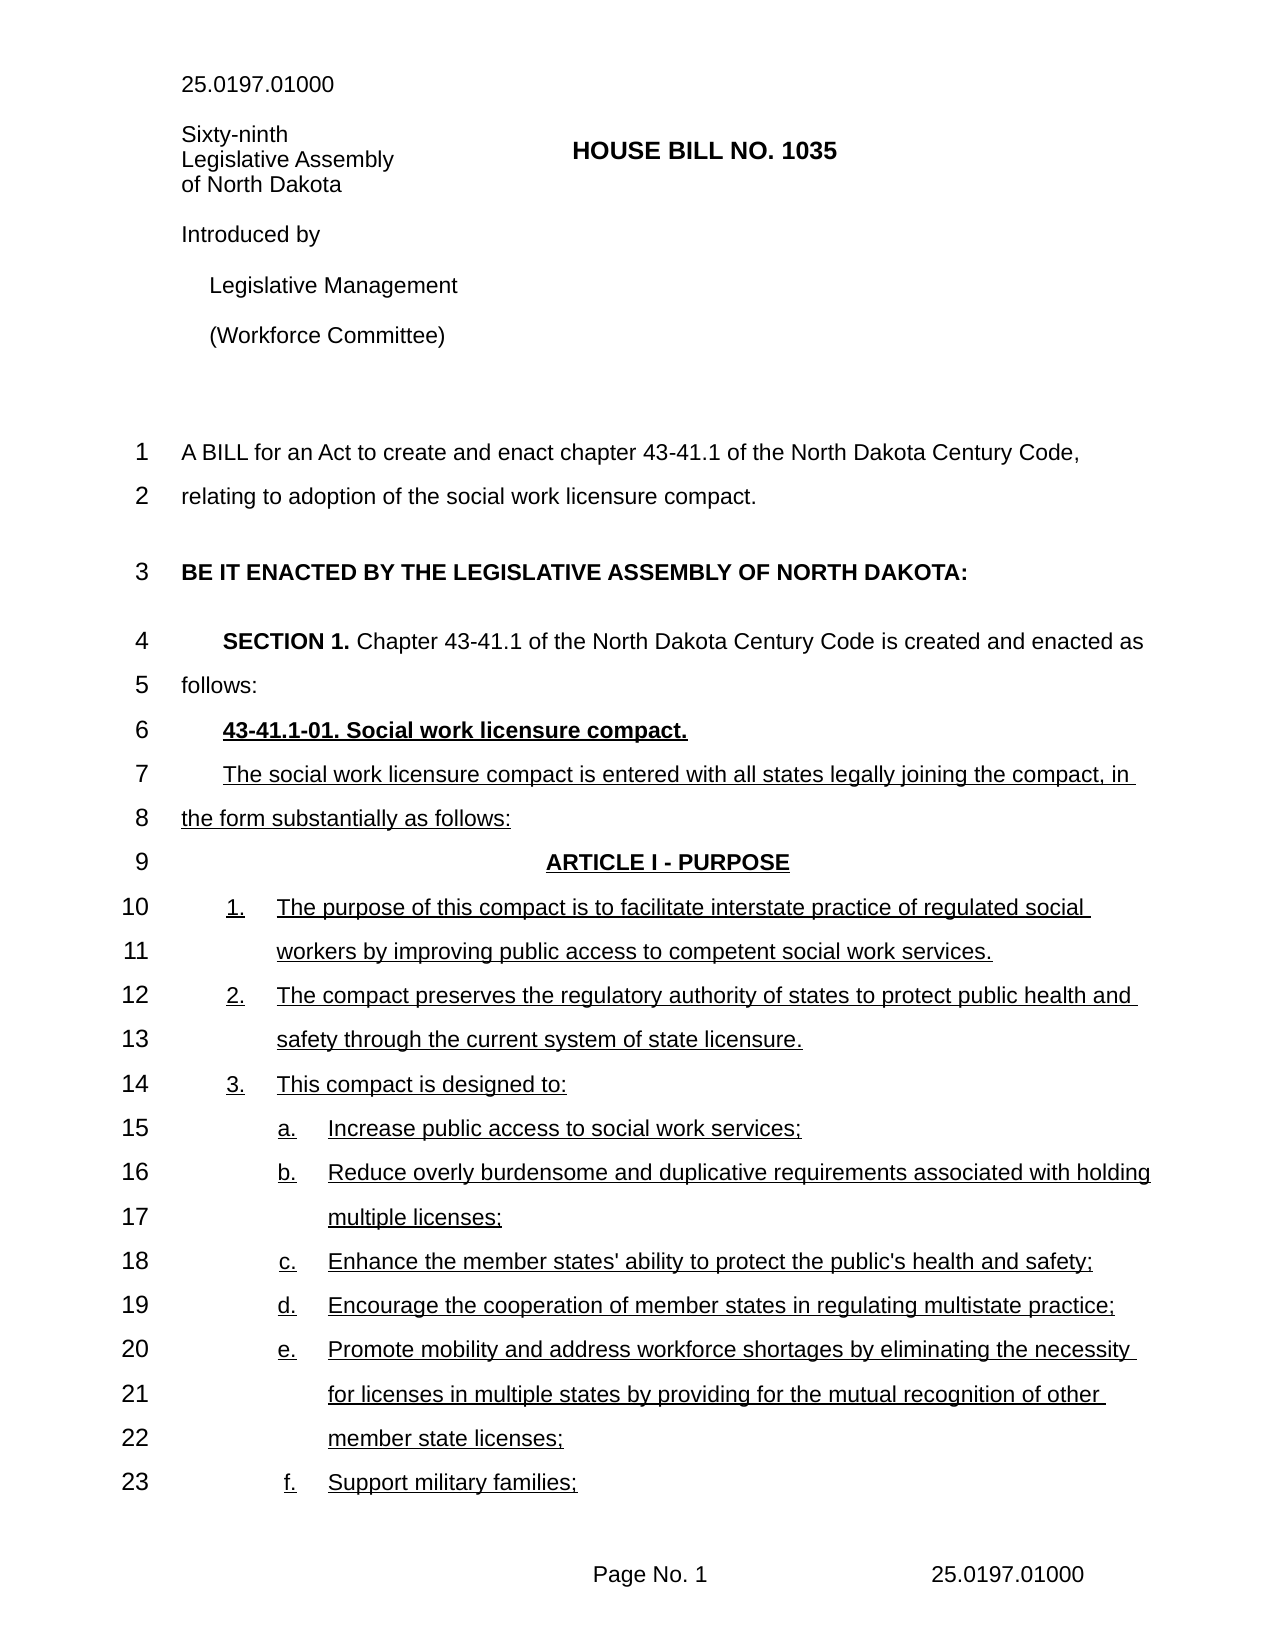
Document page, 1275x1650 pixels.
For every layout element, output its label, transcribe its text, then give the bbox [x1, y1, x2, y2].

text b. Reduce overly burdensome and duplicative requirements associated with holding multiple licenses; [181, 1145, 1154, 1234]
text SECTION 1. Chapter 43‑41.1 of the North Dakota Century Code is created and enacted as follows: [181, 614, 1154, 703]
text (Workforce Committee) [209, 325, 1154, 348]
title A BILL for an Act to create and enact chapter 43‑41.1 of the North Dakota Century Code, relating to adoption of the social work licensure compact. [181, 425, 1154, 513]
text Introduced by [181, 223, 1154, 248]
text 1. The purpose of this compact is to facilitate interstate practice of regulated social workers by improving public access to competent social work services. [181, 880, 1154, 968]
text c. Enhance the member states' ability to protect the public's health and safety; [181, 1234, 1154, 1278]
text e. Promote mobility and address workforce shortages by eliminating the necessity for licenses in multiple states by providing for the mutual recognition of other member state licenses; [181, 1322, 1154, 1455]
text d. Encourage the cooperation of member states in regulating multistate practice; [181, 1278, 1154, 1322]
text of North Dakota [181, 173, 1154, 198]
text Legislative Management [209, 275, 1154, 298]
text The social work licensure compact is entered with all states legally joining the compact, in the form substantially as follows: [181, 747, 1154, 835]
text a. Increase public access to social work services; [181, 1101, 1154, 1145]
text f. Support military families; [181, 1455, 1154, 1499]
text 3. This compact is designed to: [181, 1057, 1154, 1101]
text Legislative Assembly [181, 148, 1154, 173]
subtitle 43‑41.1‑01. Social work licensure compact. [181, 703, 1154, 747]
text ARTICLE I ‑ PURPOSE [181, 835, 1154, 880]
text BE IT ENACTED BY THE LEGISLATIVE ASSEMBLY OF NORTH DAKOTA: [181, 545, 1154, 589]
title BILL NO. [565, 136, 837, 165]
text . [181, 73, 1154, 133]
text 2. The compact preserves the regulatory authority of states to protect public health and safety through the current system of state licensure. [181, 968, 1154, 1057]
